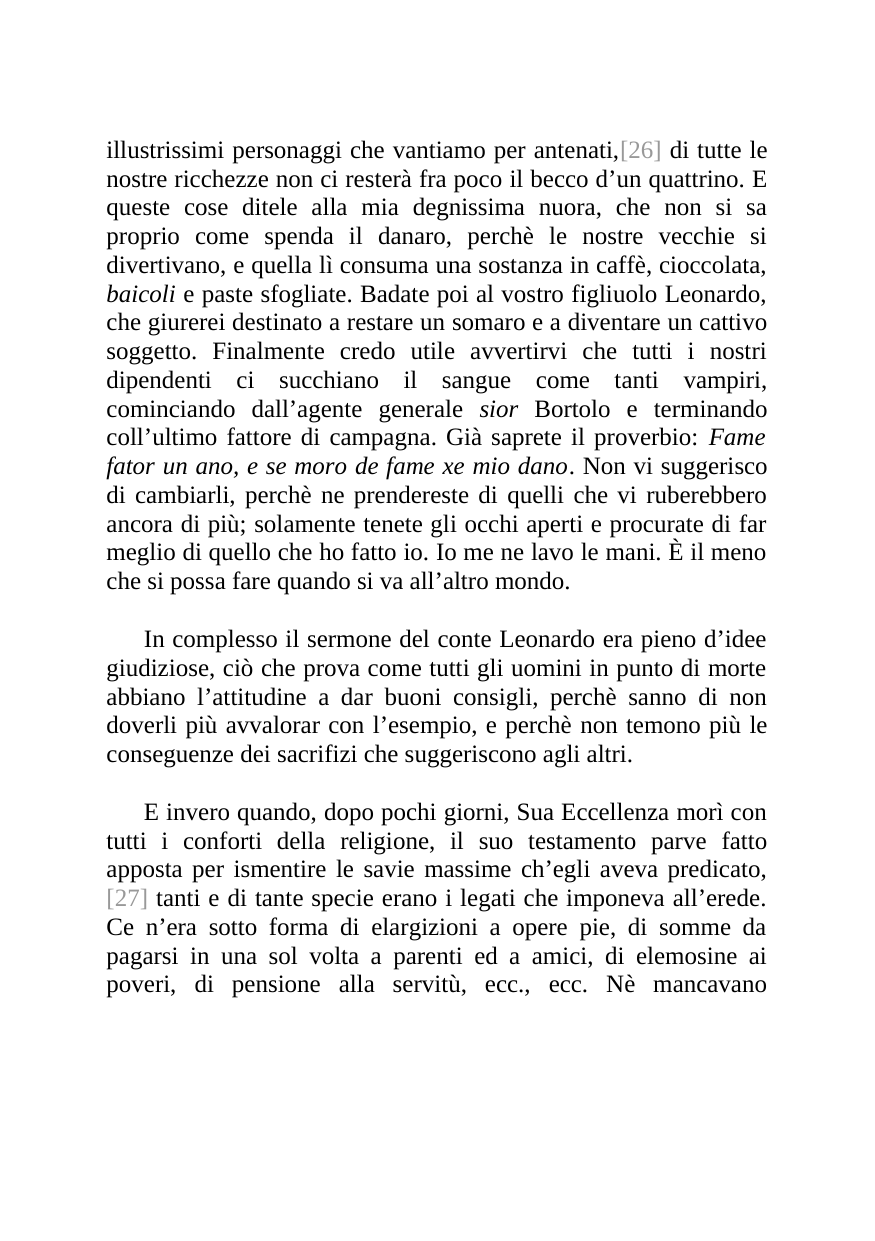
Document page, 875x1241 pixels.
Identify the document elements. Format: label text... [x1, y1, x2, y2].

text illustrissimi personaggi che vantiamo per antenati,[26] di tutte le nostre ricchezze non ci resterà fra poco il becco d’un quattrino. E queste cose ditele alla mia degnissima nuora, che non si sa proprio come spenda il danaro, perchè le nostre vecchie si divertivano, e quella lì consuma una sostanza in caffè, cioccolata, baicoli e paste sfogliate. Badate poi al vostro figliuolo Leonardo, che giurerei destinato a restare un somaro e a diventare un cattivo soggetto. Finalmente credo utile avvertirvi che tutti i nostri dipendenti ci succhiano il sangue come tanti vampiri, cominciando dall’agente generale sior Bortolo e terminando coll’ultimo fattore di campagna. Già saprete il proverbio: Fame fator un ano, e se moro de fame xe mio dano. Non vi suggerisco di cambiarli, perchè ne prendereste di quelli che vi ruberebbero ancora di più; solamente tenete gli occhi aperti e procurate di far meglio di quello che ho fatto io. Io me ne lavo le mani. È il meno che si possa fare quando si va all’altro mondo. [106, 135, 768, 595]
text In complesso il sermone del conte Leonardo era pieno d’idee giudiziose, ciò che prova come tutti gli uomini in punto di morte abbiano l’attitudine a dar buoni consigli, perchè sanno di non doverli più avvalorar con l’esempio, e perchè non temono più le conseguenze dei sacrifizi che suggeriscono agli altri. [106, 624, 768, 768]
text E invero quando, dopo pochi giorni, Sua Eccellenza morì con tutti i conforti della religione, il suo testamento parve fatto apposta per ismentire le savie massime ch’egli aveva predicato,[27] tanti e di tante specie erano i legati che imponeva all’erede. Ce n’era sotto forma di elargizioni a opere pie, di somme da pagarsi in una sol volta a parenti ed a amici, di elemosine ai poveri, di pensione alla servitù, ecc., ecc. Nè mancavano [106, 797, 768, 998]
